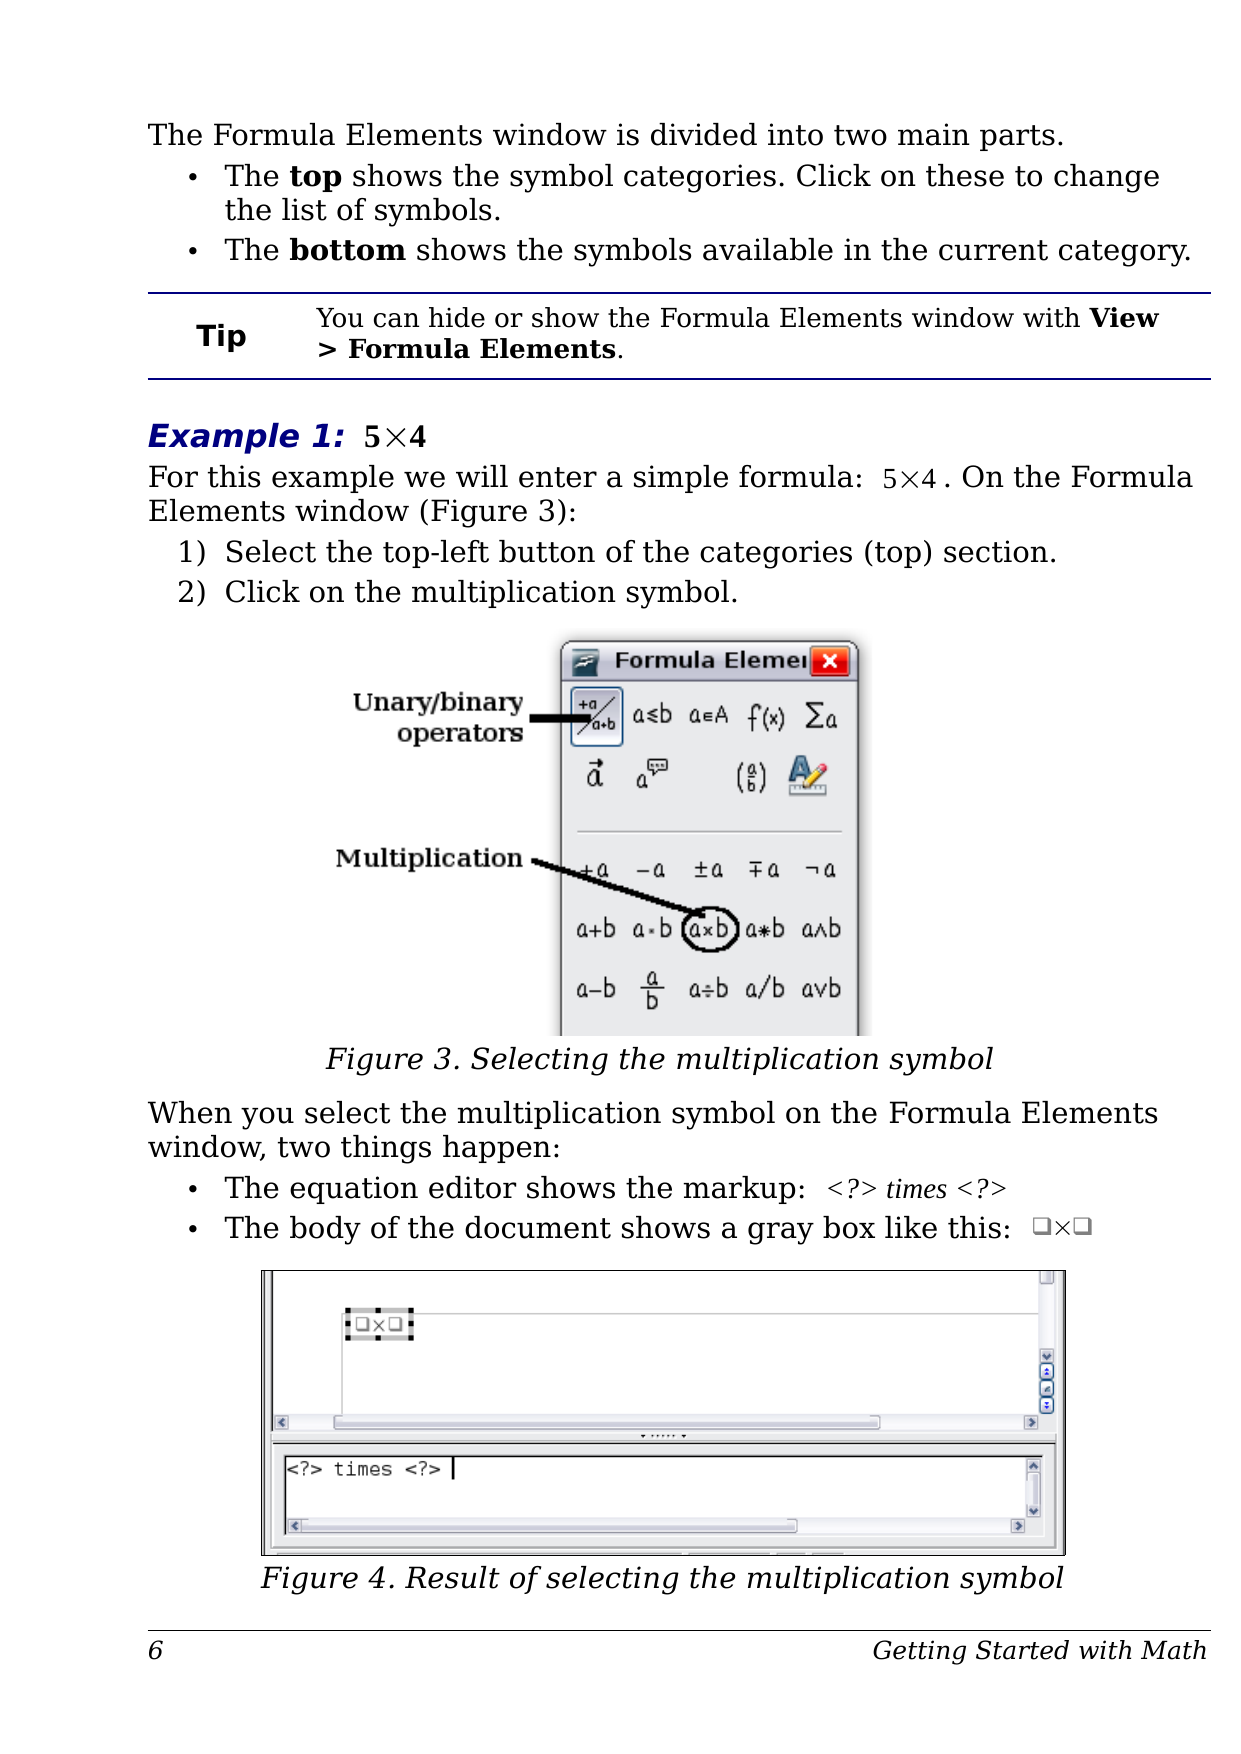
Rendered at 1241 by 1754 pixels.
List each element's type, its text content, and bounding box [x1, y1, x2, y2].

list Select the top-left button of the categories (top) section. [207, 535, 1211, 569]
text Figure 4. Result of selecting the multiplication symbol [261, 1561, 1098, 1595]
subtitle Example 1: [148, 417, 1211, 454]
list For this example we will enter a simple formula:. On the Formula Elements window (Figure 3): [148, 461, 1211, 529]
list Click on the multiplication symbol. [207, 575, 1211, 609]
table_header You can hide or show the Formula Elements window with View > Formula Elements. [295, 294, 1211, 378]
list The body of the document shows a gray box like this: [185, 1211, 1211, 1245]
table_header Tip [148, 294, 295, 378]
list When you select the multiplication symbol on the Formula Elements window, two things happen: [148, 1097, 1211, 1164]
list The equation editor shows the markup: [185, 1171, 1211, 1205]
text Figure 3. Selecting the multiplication symbol [326, 1042, 1033, 1076]
list The bottom shows the symbols available in the current category. [185, 233, 1211, 267]
list The top shows the symbol categories. Click on these to change the list of symbols. [185, 158, 1211, 227]
picture [325, 628, 873, 1036]
list The Formula Elements window is divided into two main parts. [148, 118, 1211, 152]
picture [262, 1271, 1065, 1555]
